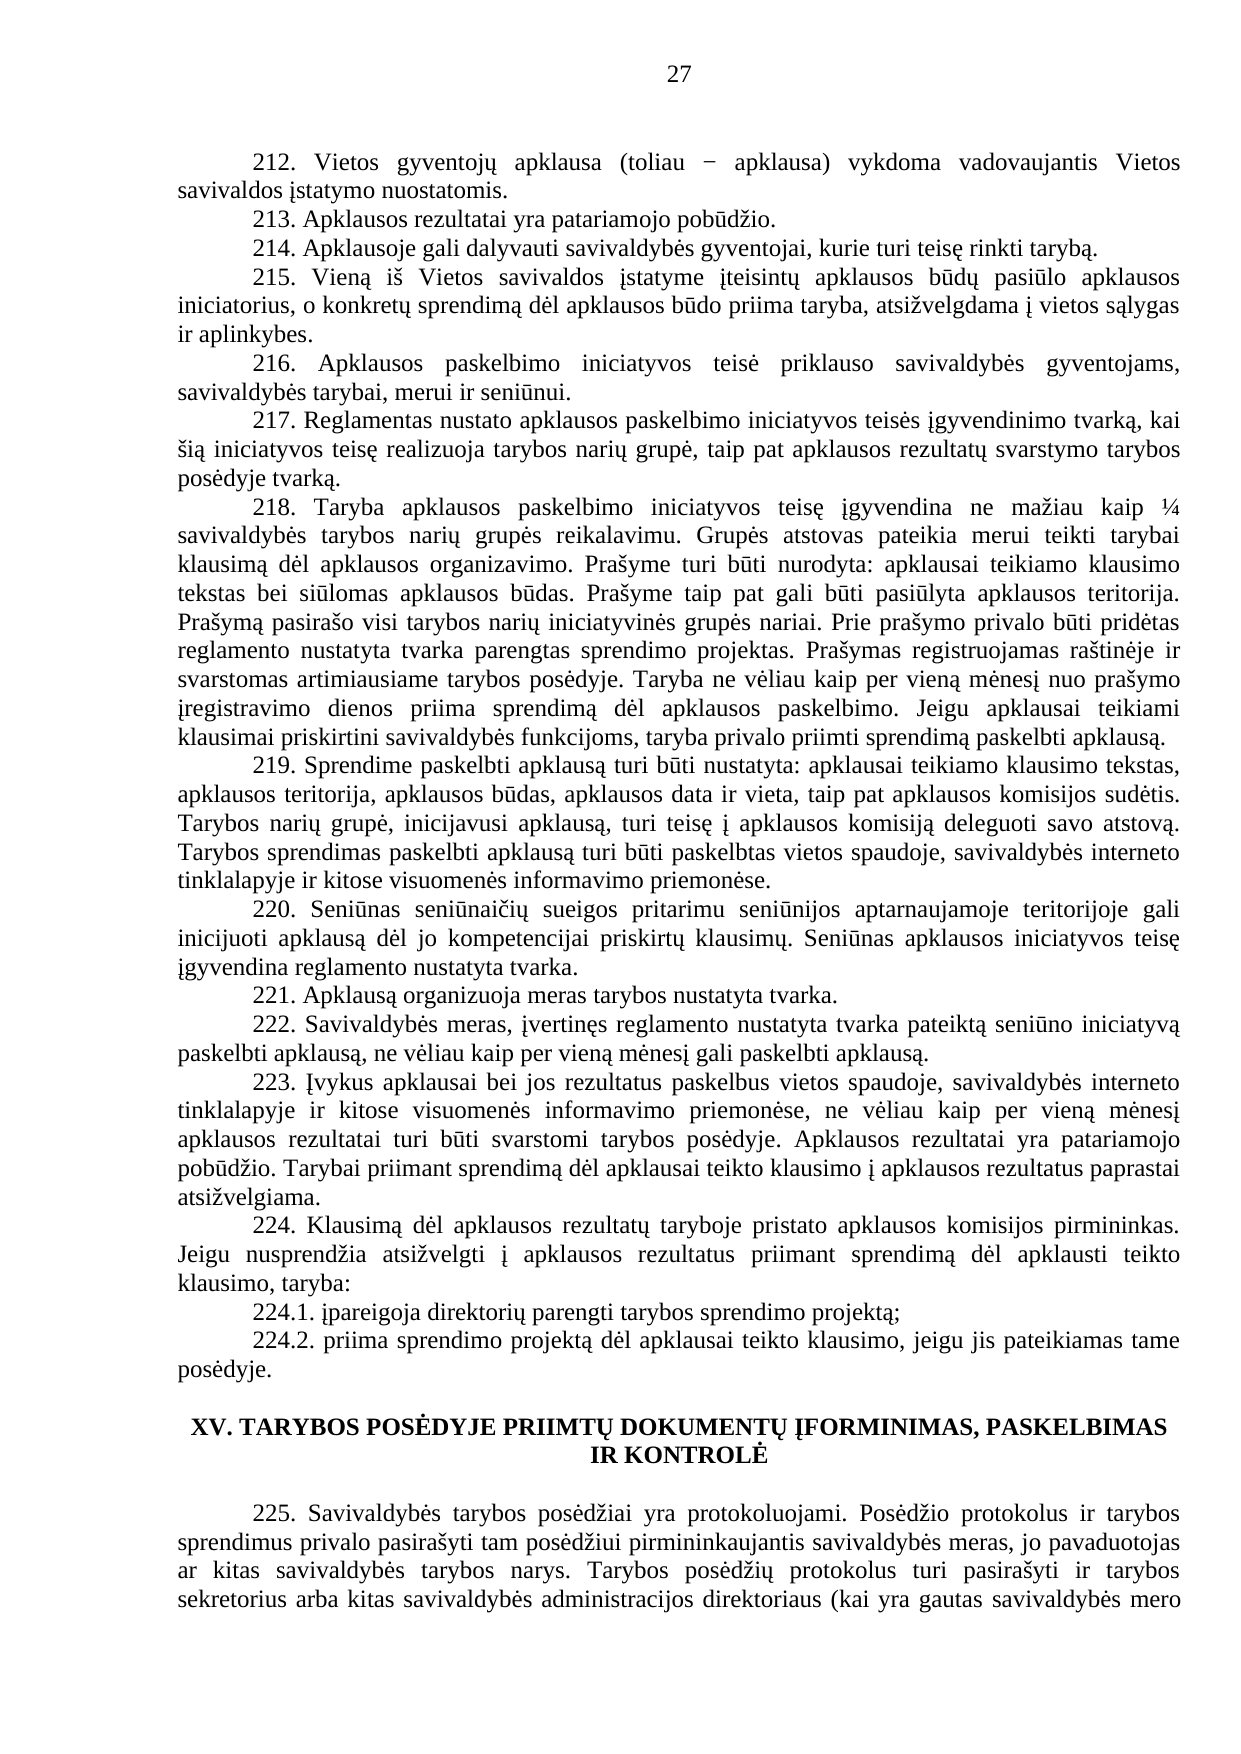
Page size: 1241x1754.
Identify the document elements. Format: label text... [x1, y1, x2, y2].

text 220. Seniūnas seniūnaičių sueigos pritarimu seniūnijos aptarnaujamoje teritorijoje gali inicijuoti apklausą dėl jo kompetencijai priskirtų klausimų. Seniūnas apklausos iniciatyvos teisę įgyvendina reglamento nustatyta tvarka. [177, 894, 1181, 981]
text 225. Savivaldybės tarybos posėdžiai yra protokoluojami. Posėdžio protokolus ir tarybos sprendimus privalo pasirašyti tam posėdžiui pirmininkaujantis savivaldybės meras, jo pavaduotojas ar kitas savivaldybės tarybos narys. Tarybos posėdžių protokolus turi pasirašyti ir tarybos sekretorius arba kitas savivaldybės administracijos direktoriaus (kai yra gautas savivaldybės mero [177, 1498, 1181, 1613]
text XV. TARYBOS POSĖDYJE PRIIMTŲ DOKUMENTŲ ĮFORMINIMAS, PASKELBIMAS IR KONTROLĖ [177, 1412, 1181, 1469]
text 222. Savivaldybės meras, įvertinęs reglamento nustatyta tvarka pateiktą seniūno iniciatyvą paskelbti apklausą, ne vėliau kaip per vieną mėnesį gali paskelbti apklausą. [177, 1009, 1181, 1067]
text 224.2. priima sprendimo projektą dėl apklausai teikto klausimo, jeigu jis pateikiamas tame posėdyje. [177, 1326, 1181, 1383]
text 213. Apklausos rezultatai yra patariamojo pobūdžio. [177, 204, 1181, 233]
text 212. Vietos gyventojų apklausa (toliau − apklausa) vykdoma vadovaujantis Vietos savivaldos įstatymo nuostatomis. [177, 147, 1181, 204]
text 221. Apklausą organizuoja meras tarybos nustatyta tvarka. [177, 981, 1181, 1009]
text 215. Vieną iš Vietos savivaldos įstatyme įteisintų apklausos būdų pasiūlo apklausos iniciatorius, o konkretų sprendimą dėl apklausos būdo priima taryba, atsižvelgdama į vietos sąlygas ir aplinkybes. [177, 262, 1181, 348]
text 218. Taryba apklausos paskelbimo iniciatyvos teisę įgyvendina ne mažiau kaip ¼ savivaldybės tarybos narių grupės reikalavimu. Grupės atstovas pateikia merui teikti tarybai klausimą dėl apklausos organizavimo. Prašyme turi būti nurodyta: apklausai teikiamo klausimo tekstas bei siūlomas apklausos būdas. Prašyme taip pat gali būti pasiūlyta apklausos teritorija. Prašymą pasirašo visi tarybos narių iniciatyvinės grupės nariai. Prie prašymo privalo būti pridėtas reglamento nustatyta tvarka parengtas sprendimo projektas. Prašymas registruojamas raštinėje ir svarstomas artimiausiame tarybos posėdyje. Taryba ne vėliau kaip per vieną mėnesį nuo prašymo įregistravimo dienos priima sprendimą dėl apklausos paskelbimo. Jeigu apklausai teikiami klausimai priskirtini savivaldybės funkcijoms, taryba privalo priimti sprendimą paskelbti apklausą. [177, 492, 1181, 751]
text 224. Klausimą dėl apklausos rezultatų taryboje pristato apklausos komisijos pirmininkas. Jeigu nusprendžia atsižvelgti į apklausos rezultatus priimant sprendimą dėl apklausti teikto klausimo, taryba: [177, 1211, 1181, 1297]
text 216. Apklausos paskelbimo iniciatyvos teisė priklauso savivaldybės gyventojams, savivaldybės tarybai, merui ir seniūnui. [177, 348, 1181, 406]
text 224.1. įpareigoja direktorių parengti tarybos sprendimo projektą; [177, 1297, 1181, 1326]
text 223. Įvykus apklausai bei jos rezultatus paskelbus vietos spaudoje, savivaldybės interneto tinklalapyje ir kitose visuomenės informavimo priemonėse, ne vėliau kaip per vieną mėnesį apklausos rezultatai turi būti svarstomi tarybos posėdyje. Apklausos rezultatai yra patariamojo pobūdžio. Tarybai priimant sprendimą dėl apklausai teikto klausimo į apklausos rezultatus paprastai atsižvelgiama. [177, 1067, 1181, 1211]
text 214. Apklausoje gali dalyvauti savivaldybės gyventojai, kurie turi teisę rinkti tarybą. [177, 233, 1181, 262]
text 217. Reglamentas nustato apklausos paskelbimo iniciatyvos teisės įgyvendinimo tvarką, kai šią iniciatyvos teisę realizuoja tarybos narių grupė, taip pat apklausos rezultatų svarstymo tarybos posėdyje tvarką. [177, 406, 1181, 492]
text 219. Sprendime paskelbti apklausą turi būti nustatyta: apklausai teikiamo klausimo tekstas, apklausos teritorija, apklausos būdas, apklausos data ir vieta, taip pat apklausos komisijos sudėtis. Tarybos narių grupė, inicijavusi apklausą, turi teisę į apklausos komisiją deleguoti savo atstovą. Tarybos sprendimas paskelbti apklausą turi būti paskelbtas vietos spaudoje, savivaldybės interneto tinklalapyje ir kitose visuomenės informavimo priemonėse. [177, 751, 1181, 894]
